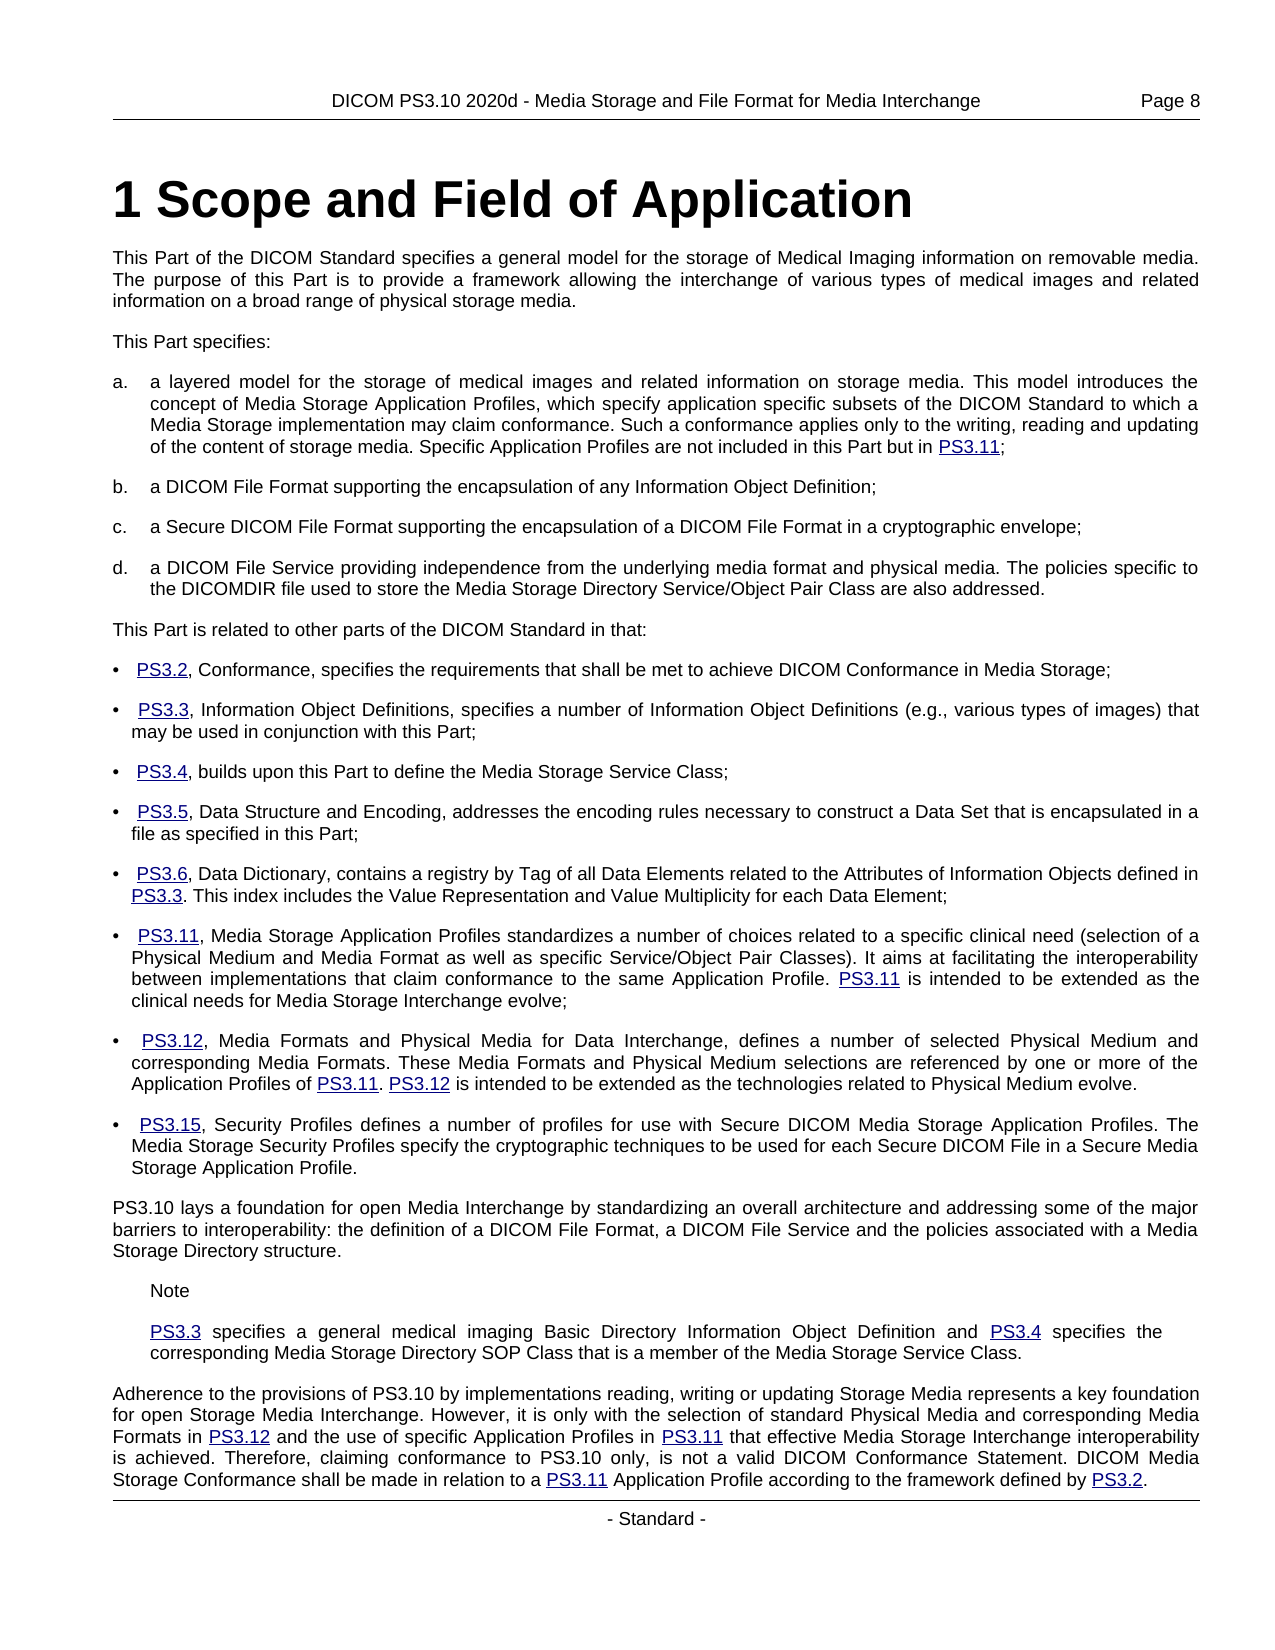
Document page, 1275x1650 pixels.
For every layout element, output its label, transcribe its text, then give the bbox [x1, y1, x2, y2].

text Adherence to the provisions of PS3.10 by implementations reading, writing or updating Storage Media represents a key foundation for open Storage Media Interchange. However, it is only with the selection of standard Physical Media and corresponding Media Formats in PS3.12 and the use of specific Application Profiles in PS3.11 that effective Media Storage Interchange interoperability is achieved. Therefore, claiming conformance to PS3.10 only, is not a valid DICOM Conformance Statement. DICOM Media Storage Conformance shall be made in relation to a PS3.11 Application Profile according to the framework defined by PS3.2. [112, 1382, 1200, 1490]
text • PS3.5, Data Structure and Encoding, addresses the encoding rules necessary to construct a Data Set that is encapsulated in a file as specified in this Part; [112, 801, 1200, 844]
text PS3.3 specifies a general medical imaging Basic Directory Information Object Definition and PS3.4 specifies the corresponding Media Storage Directory SOP Class that is a member of the Media Storage Service Class. [150, 1321, 1162, 1364]
text c. a Secure DICOM File Format supporting the encapsulation of a DICOM File Format in a cryptographic envelope; [112, 516, 1200, 538]
text This Part of the DICOM Standard specifies a general model for the storage of Medical Imaging information on removable media. The purpose of this Part is to provide a framework allowing the interchange of various types of medical images and related information on a broad range of physical storage media. [112, 247, 1200, 312]
text PS3.10 lays a foundation for open Media Interchange by standardizing an overall architecture and addressing some of the major barriers to interoperability: the definition of a DICOM File Format, a DICOM File Service and the policies associated with a Media Storage Directory structure. [112, 1197, 1200, 1261]
text • PS3.11, Media Storage Application Profiles standardizes a number of choices related to a specific clinical need (selection of a Physical Medium and Media Format as well as specific Service/Object Pair Classes). It aims at facilitating the interoperability between implementations that claim conformance to the same Application Profile. PS3.11 is intended to be extended as the clinical needs for Media Storage Interchange evolve; [112, 925, 1200, 1011]
text Note [150, 1280, 1162, 1302]
text • PS3.3, Information Object Definitions, specifies a number of Information Object Definitions (e.g., various types of images) that may be used in conjunction with this Part; [112, 699, 1200, 742]
text This Part specifies: [112, 331, 1200, 352]
text • PS3.4, builds upon this Part to define the Media Storage Service Class; [112, 761, 1200, 782]
text • PS3.2, Conformance, specifies the requirements that shall be met to achieve DICOM Conformance in Media Storage; [112, 659, 1200, 680]
text a. a layered model for the storage of medical images and related information on storage media. This model introduces the concept of Media Storage Application Profiles, which specify application specific subsets of the DICOM Standard to which a Media Storage implementation may claim conformance. Such a conformance applies only to the writing, reading and updating of the content of storage media. Specific Application Profiles are not included in this Part but in PS3.11; [112, 371, 1200, 457]
text d. a DICOM File Service providing independence from the underlying media format and physical media. The policies specific to the DICOMDIR file used to store the Media Storage Directory Service/Object Pair Class are also addressed. [112, 556, 1200, 599]
text This Part is related to other parts of the DICOM Standard in that: [112, 618, 1200, 640]
text • PS3.6, Data Dictionary, contains a registry by Tag of all Data Elements related to the Attributes of Information Objects defined in PS3.3. This index includes the Value Representation and Value Multiplicity for each Data Element; [112, 863, 1200, 906]
text 1 Scope and Field of Application [112, 169, 1200, 228]
text b. a DICOM File Format supporting the encapsulation of any Information Object Definition; [112, 476, 1200, 497]
text • PS3.12, Media Formats and Physical Media for Data Interchange, defines a number of selected Physical Medium and corresponding Media Formats. These Media Formats and Physical Medium selections are referenced by one or more of the Application Profiles of PS3.11. PS3.12 is intended to be extended as the technologies related to Physical Medium evolve. [112, 1030, 1200, 1094]
text • PS3.15, Security Profiles defines a number of profiles for use with Secure DICOM Media Storage Application Profiles. The Media Storage Security Profiles specify the cryptographic techniques to be used for each Secure DICOM File in a Secure Media Storage Application Profile. [112, 1113, 1200, 1178]
